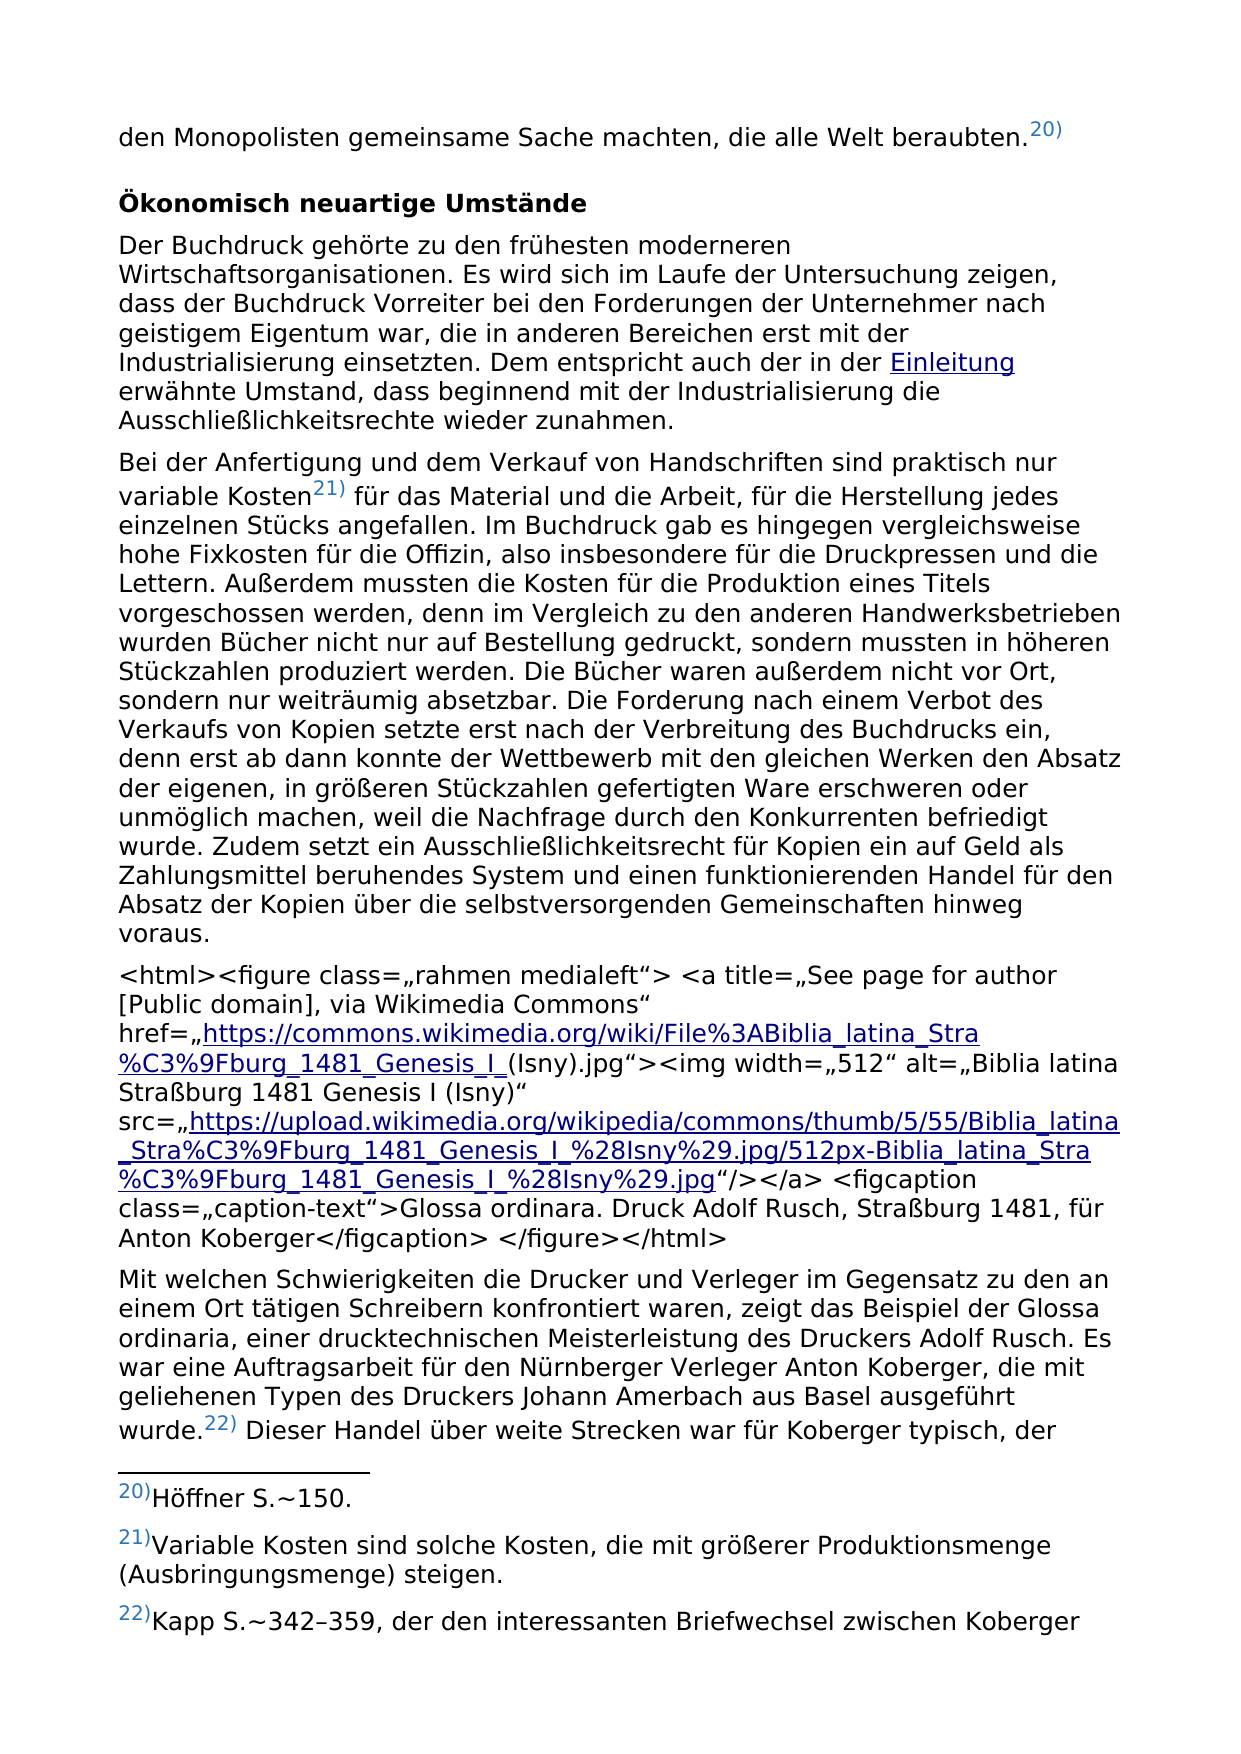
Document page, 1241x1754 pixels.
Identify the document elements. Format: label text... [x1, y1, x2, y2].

text Kapp S.~342–359, der den interessanten Briefwechsel zwischen Koberger [118, 1602, 1122, 1636]
text Bei der Anfertigung und dem Verkauf von Handschriften sind praktisch nur variable Kosten für das Material und die Arbeit, für die Herstellung jedes einzelnen Stücks angefallen. Im Buchdruck gab es hingegen vergleichsweise hohe Fixkosten für die Offizin, also insbesondere für die Druckpressen und die Lettern. Außerdem mussten die Kosten für die Produktion eines Titels vorgeschossen werden, denn im Vergleich zu den anderen Handwerksbetrieben wurden Bücher nicht nur auf Bestellung gedruckt, sondern mussten in höheren Stückzahlen produziert werden. Die Bücher waren außerdem nicht vor Ort, sondern nur weiträumig absetzbar. Die Forderung nach einem Verbot des Verkaufs von Kopien setzte erst nach der Verbreitung des Buchdrucks ein, denn erst ab dann konnte der Wettbewerb mit den gleichen Werken den Absatz der eigenen, in größeren Stückzahlen gefertigten Ware erschweren oder unmöglich machen, weil die Nachfrage durch den Konkurrenten befriedigt wurde. Zudem setzt ein Ausschließlichkeitsrecht für Kopien ein auf Geld als Zahlungsmittel beruhendes System und einen funktionierenden Handel für den Absatz der Kopien über die selbstversorgenden Gemeinschaften hinweg voraus. [118, 448, 1122, 949]
text Mit welchen Schwierigkeiten die Drucker und Verleger im Gegensatz zu den an einem Ort tätigen Schreibern konfrontiert waren, zeigt das Beispiel der Glossa ordinaria, einer drucktechnischen Meisterleistung des Druckers Adolf Rusch. Es war eine Auftragsarbeit für den Nürnberger Verleger Anton Koberger, die mit geliehenen Typen des Druckers Johann Amerbach aus Basel ausgeführt wurde. Dieser Handel über weite Strecken war für Koberger typisch, der [118, 1265, 1122, 1445]
subtitle Ökonomisch neuartige Umstände [118, 190, 1122, 219]
text den Monopolisten gemeinsame Sache machten, die alle Welt beraubten. [118, 118, 1122, 152]
text Variable Kosten sind solche Kosten, die mit größerer Produktionsmenge (Ausbringungsmenge) steigen. [118, 1526, 1122, 1589]
text <html><figure class=„rahmen medialeft“> <a title=„See page for author [Public domain], via Wikimedia Commons“ href=„https://commons.wikimedia.org/wiki/File%3ABiblia_latina_Stra%C3%9Fburg_1481_Genesis_I_(Isny).jpg“><img width=„512“ alt=„Biblia latina Straßburg 1481 Genesis I (Isny)“ src=„https://upload.wikimedia.org/wikipedia/commons/thumb/5/55/Biblia_latina_Stra%C3%9Fburg_1481_Genesis_I_%28Isny%29.jpg/512px-Biblia_latina_Stra%C3%9Fburg_1481_Genesis_I_%28Isny%29.jpg“/></a> <figcaption class=„caption-text“>Glossa ordinara. Druck Adolf Rusch, Straßburg 1481, für Anton Koberger</figcaption> </figure></html> [118, 961, 1122, 1253]
text Höffner S.~150. [118, 1479, 1122, 1513]
text Der Buchdruck gehörte zu den frühesten moderneren Wirtschaftsorganisationen. Es wird sich im Laufe der Untersuchung zeigen, dass der Buchdruck Vorreiter bei den Forderungen der Unternehmer nach geistigem Eigentum war, die in anderen Bereichen erst mit der Industrialisierung einsetzten. Dem entspricht auch der in der Einleitung erwähnte Umstand, dass beginnend mit der Industrialisierung die Ausschließlichkeitsrechte wieder zunahmen. [118, 231, 1122, 436]
